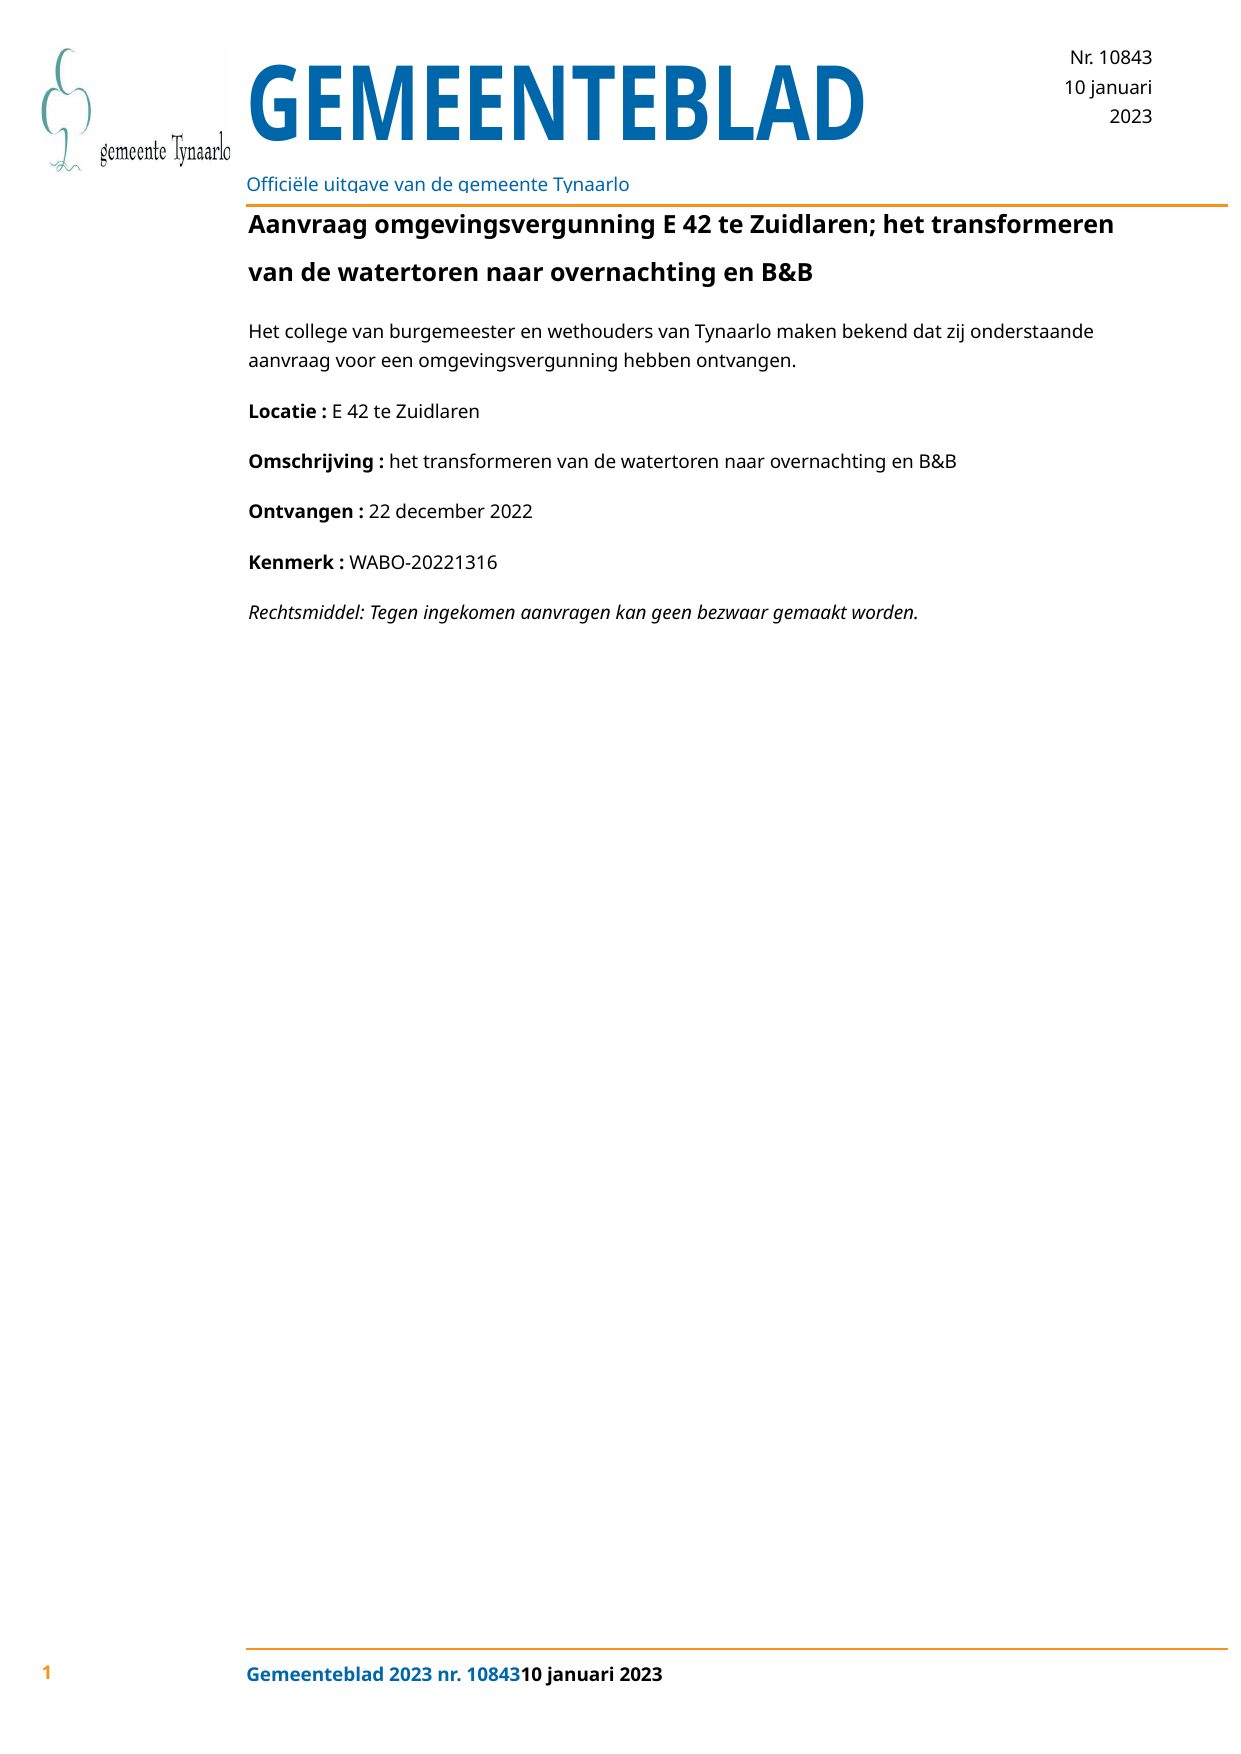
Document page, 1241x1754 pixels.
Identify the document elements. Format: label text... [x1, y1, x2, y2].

text Kenmerk : WABO-20221316 [248, 549, 1152, 575]
picture [41, 47, 231, 172]
text Rechtsmiddel: Tegen ingekomen aanvragen kan geen bezwaar gemaakt worden. [248, 599, 1152, 625]
text Locatie : E 42 te Zuidlaren [248, 398, 1152, 424]
text Aanvraag omgevingsvergunning E 42 te Zuidlaren; het transformeren van de watertoren naar overnachting en B&B [248, 207, 1152, 288]
text Het college van burgemeester en wethouders van Tynaarlo maken bekend dat zij onderstaande aanvraag voor een omgevingsvergunning hebben ontvangen. [248, 318, 1152, 373]
text Ontvangen : 22 december 2022 [248, 499, 1152, 524]
text Omschrijving : het transformeren van de watertoren naar overnachting en B&B [248, 448, 1152, 474]
